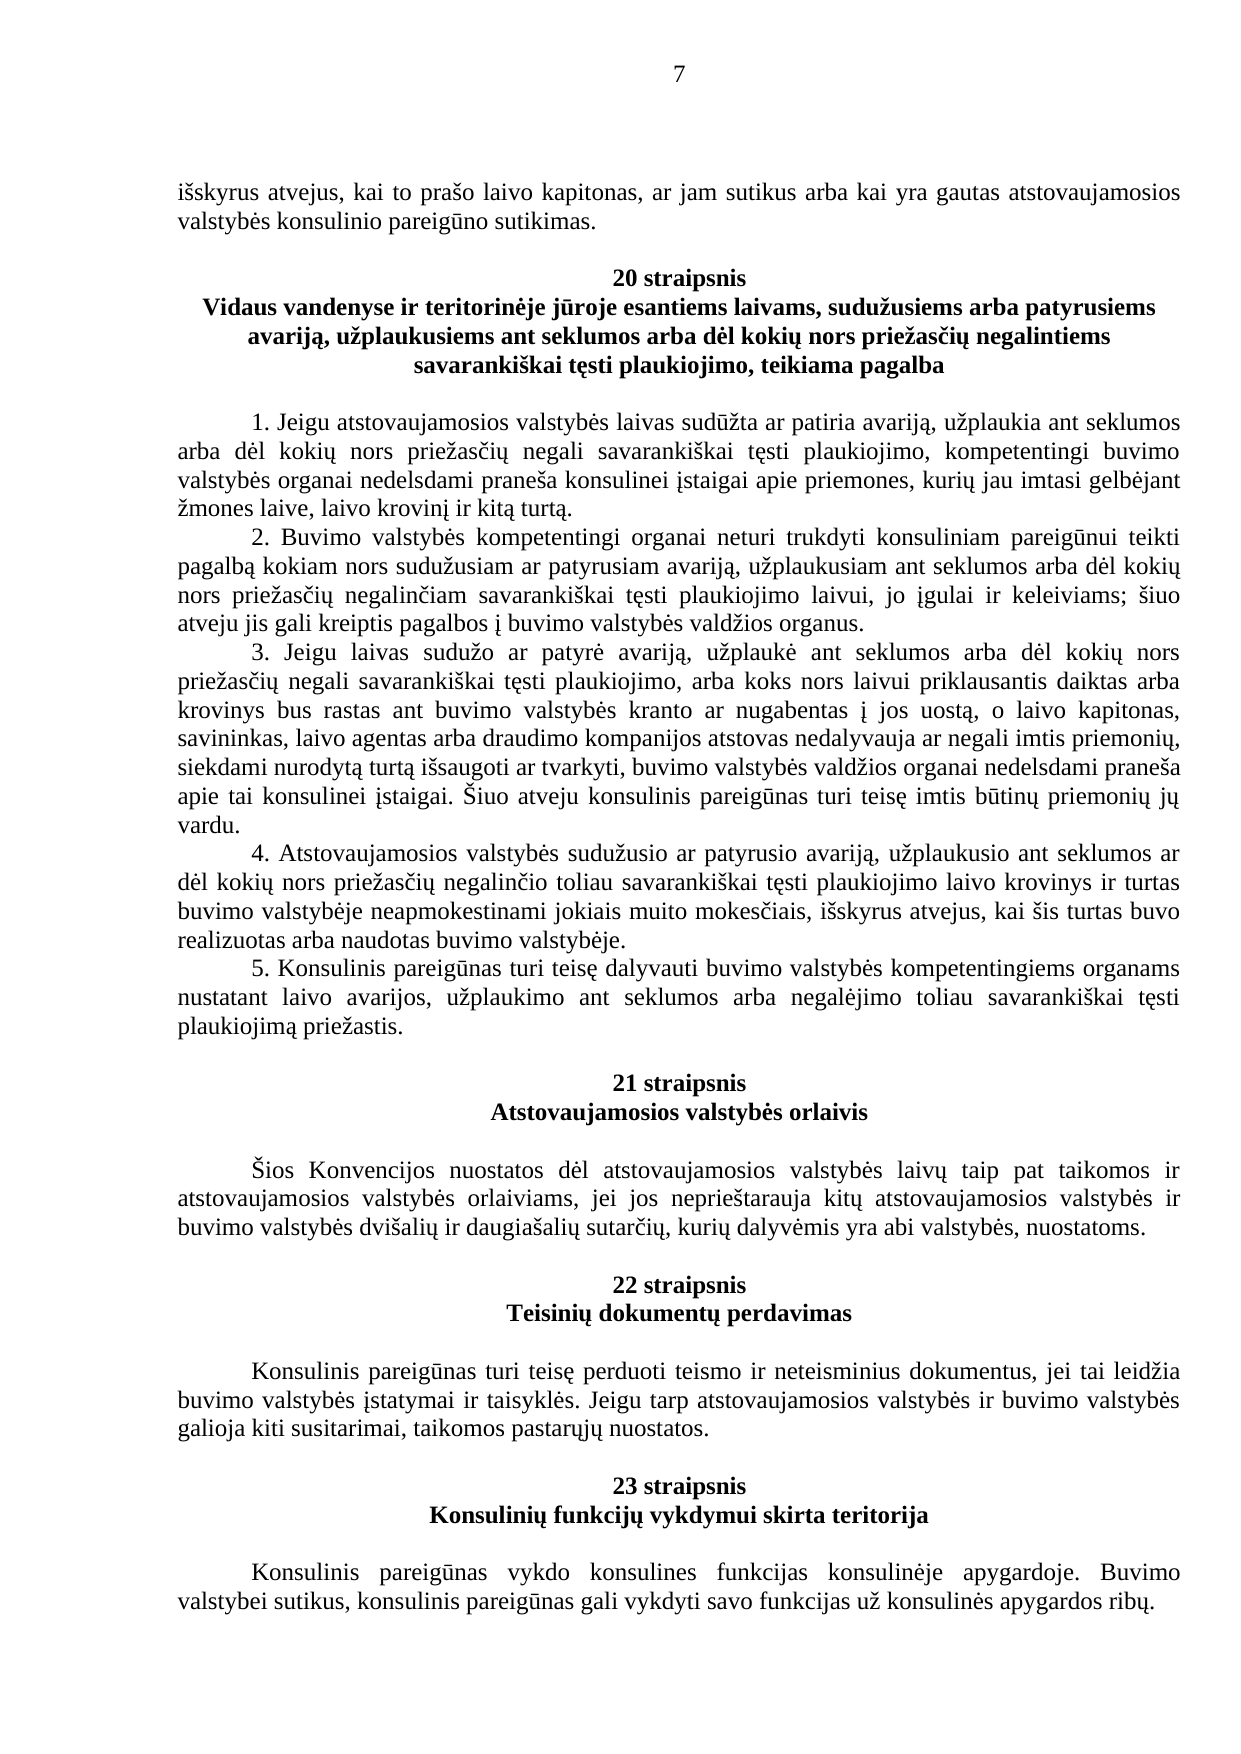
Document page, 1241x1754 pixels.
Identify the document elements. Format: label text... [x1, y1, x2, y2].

text Konsulinių funkcijų vykdymui skirta teritorija [177, 1500, 1181, 1528]
text 1. Jeigu atstovaujamosios valstybės laivas sudūžta ar patiria avariją, užplaukia ant seklumos arba dėl kokių nors priežasčių negali savarankiškai tęsti plaukiojimo, kompetentingi buvimo valstybės organai nedelsdami praneša konsulinei įstaigai apie priemones, kurių jau imtasi gelbėjant žmones laive, laivo krovinį ir kitą turtą. [177, 407, 1181, 522]
text Konsulinis pareigūnas vykdo konsulines funkcijas konsulinėje apygardoje. Buvimo valstybei sutikus, konsulinis pareigūnas gali vykdyti savo funkcijas už konsulinės apygardos ribų. [177, 1557, 1181, 1615]
text Atstovaujamosios valstybės orlaivis [177, 1097, 1181, 1126]
text Vidaus vandenyse ir teritorinėje jūroje esantiems laivams, sudužusiems arba patyrusiems avariją, užplaukusiems ant seklumos arba dėl kokių nors priežasčių negalintiems savarankiškai tęsti plaukiojimo, teikiama pagalba [177, 292, 1181, 378]
text 21 straipsnis [177, 1068, 1181, 1097]
text išskyrus atvejus, kai to prašo laivo kapitonas, ar jam sutikus arba kai yra gautas atstovaujamosios valstybės konsulinio pareigūno sutikimas. [177, 177, 1181, 235]
text Šios Konvencijos nuostatos dėl atstovaujamosios valstybės laivų taip pat taikomos ir atstovaujamosios valstybės orlaiviams, jei jos neprieštarauja kitų atstovaujamosios valstybės ir buvimo valstybės dvišalių ir daugiašalių sutarčių, kurių dalyvėmis yra abi valstybės, nuostatoms. [177, 1155, 1181, 1241]
text 2. Buvimo valstybės kompetentingi organai neturi trukdyti konsuliniam pareigūnui teikti pagalbą kokiam nors sudužusiam ar patyrusiam avariją, užplaukusiam ant seklumos arba dėl kokių nors priežasčių negalinčiam savarankiškai tęsti plaukiojimo laivui, jo įgulai ir keleiviams; šiuo atveju jis gali kreiptis pagalbos į buvimo valstybės valdžios organus. [177, 522, 1181, 637]
text Konsulinis pareigūnas turi teisę perduoti teismo ir neteisminius dokumentus, jei tai leidžia buvimo valstybės įstatymai ir taisyklės. Jeigu tarp atstovaujamosios valstybės ir buvimo valstybės galioja kiti susitarimai, taikomos pastarųjų nuostatos. [177, 1356, 1181, 1442]
text Teisinių dokumentų perdavimas [177, 1298, 1181, 1327]
text 4. Atstovaujamosios valstybės sudužusio ar patyrusio avariją, užplaukusio ant seklumos ar dėl kokių nors priežasčių negalinčio toliau savarankiškai tęsti plaukiojimo laivo krovinys ir turtas buvimo valstybėje neapmokestinami jokiais muito mokesčiais, išskyrus atvejus, kai šis turtas buvo realizuotas arba naudotas buvimo valstybėje. [177, 838, 1181, 953]
text 22 straipsnis [177, 1270, 1181, 1298]
text 5. Konsulinis pareigūnas turi teisę dalyvauti buvimo valstybės kompetentingiems organams nustatant laivo avarijos, užplaukimo ant seklumos arba negalėjimo toliau savarankiškai tęsti plaukiojimą priežastis. [177, 953, 1181, 1040]
text 23 straipsnis [177, 1471, 1181, 1500]
text 3. Jeigu laivas sudužo ar patyrė avariją, užplaukė ant seklumos arba dėl kokių nors priežasčių negali savarankiškai tęsti plaukiojimo, arba koks nors laivui priklausantis daiktas arba krovinys bus rastas ant buvimo valstybės kranto ar nugabentas į jos uostą, o laivo kapitonas, savininkas, laivo agentas arba draudimo kompanijos atstovas nedalyvauja ar negali imtis priemonių, siekdami nurodytą turtą išsaugoti ar tvarkyti, buvimo valstybės valdžios organai nedelsdami praneša apie tai konsulinei įstaigai. Šiuo atveju konsulinis pareigūnas turi teisę imtis būtinų priemonių jų vardu. [177, 637, 1181, 838]
text 20 straipsnis [177, 263, 1181, 292]
